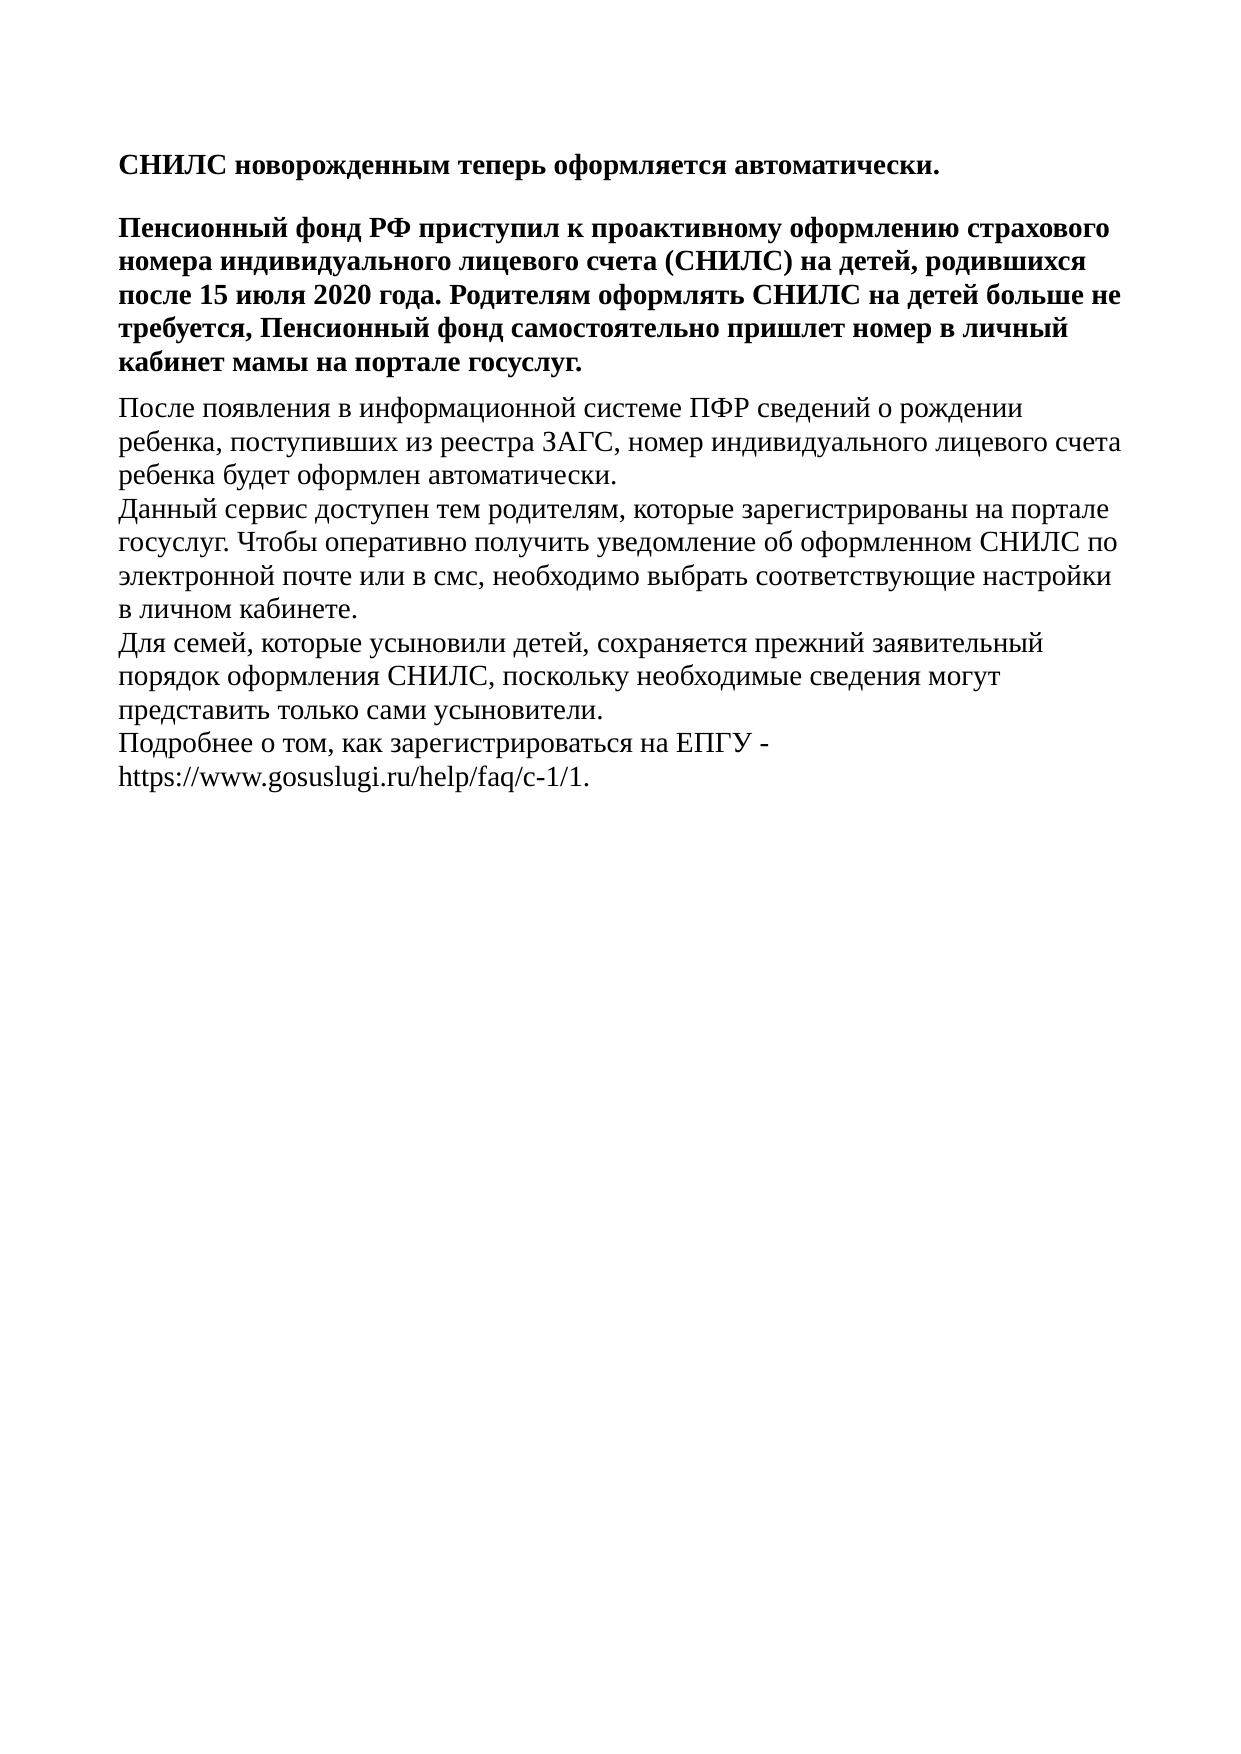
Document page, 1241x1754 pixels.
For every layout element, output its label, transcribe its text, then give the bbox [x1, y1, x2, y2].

text Пенсионный фонд РФ приступил к проактивному оформлению страхового номера индивидуального лицевого счета (СНИЛС) на детей, родившихся после 15 июля 2020 года. Родителям оформлять СНИЛС на детей больше не требуется, Пенсионный фонд самостоятельно пришлет номер в личный кабинет мамы на портале госуслуг. [118, 210, 1122, 378]
text После появления в информационной системе ПФР сведений о рождении ребенка, поступивших из реестра ЗАГС, номер индивидуального лицевого счета ребенка будет оформлен автоматически. Данный сервис доступен тем родителям, которые зарегистрированы на портале госуслуг. Чтобы оперативно получить уведомление об оформленном СНИЛС по электронной почте или в смс, необходимо выбрать соответствующие настройки в личном кабинете. Для семей, которые усыновили детей, сохраняется прежний заявительный порядок оформления СНИЛС, поскольку необходимые сведения могут представить только сами усыновители. Подробнее о том, как зарегистрироваться на ЕПГУ - https://www.gosuslugi.ru/help/faq/c-1/1. [118, 390, 1122, 793]
subtitle СНИЛС новорожденным теперь оформляется автоматически. [118, 147, 1122, 181]
